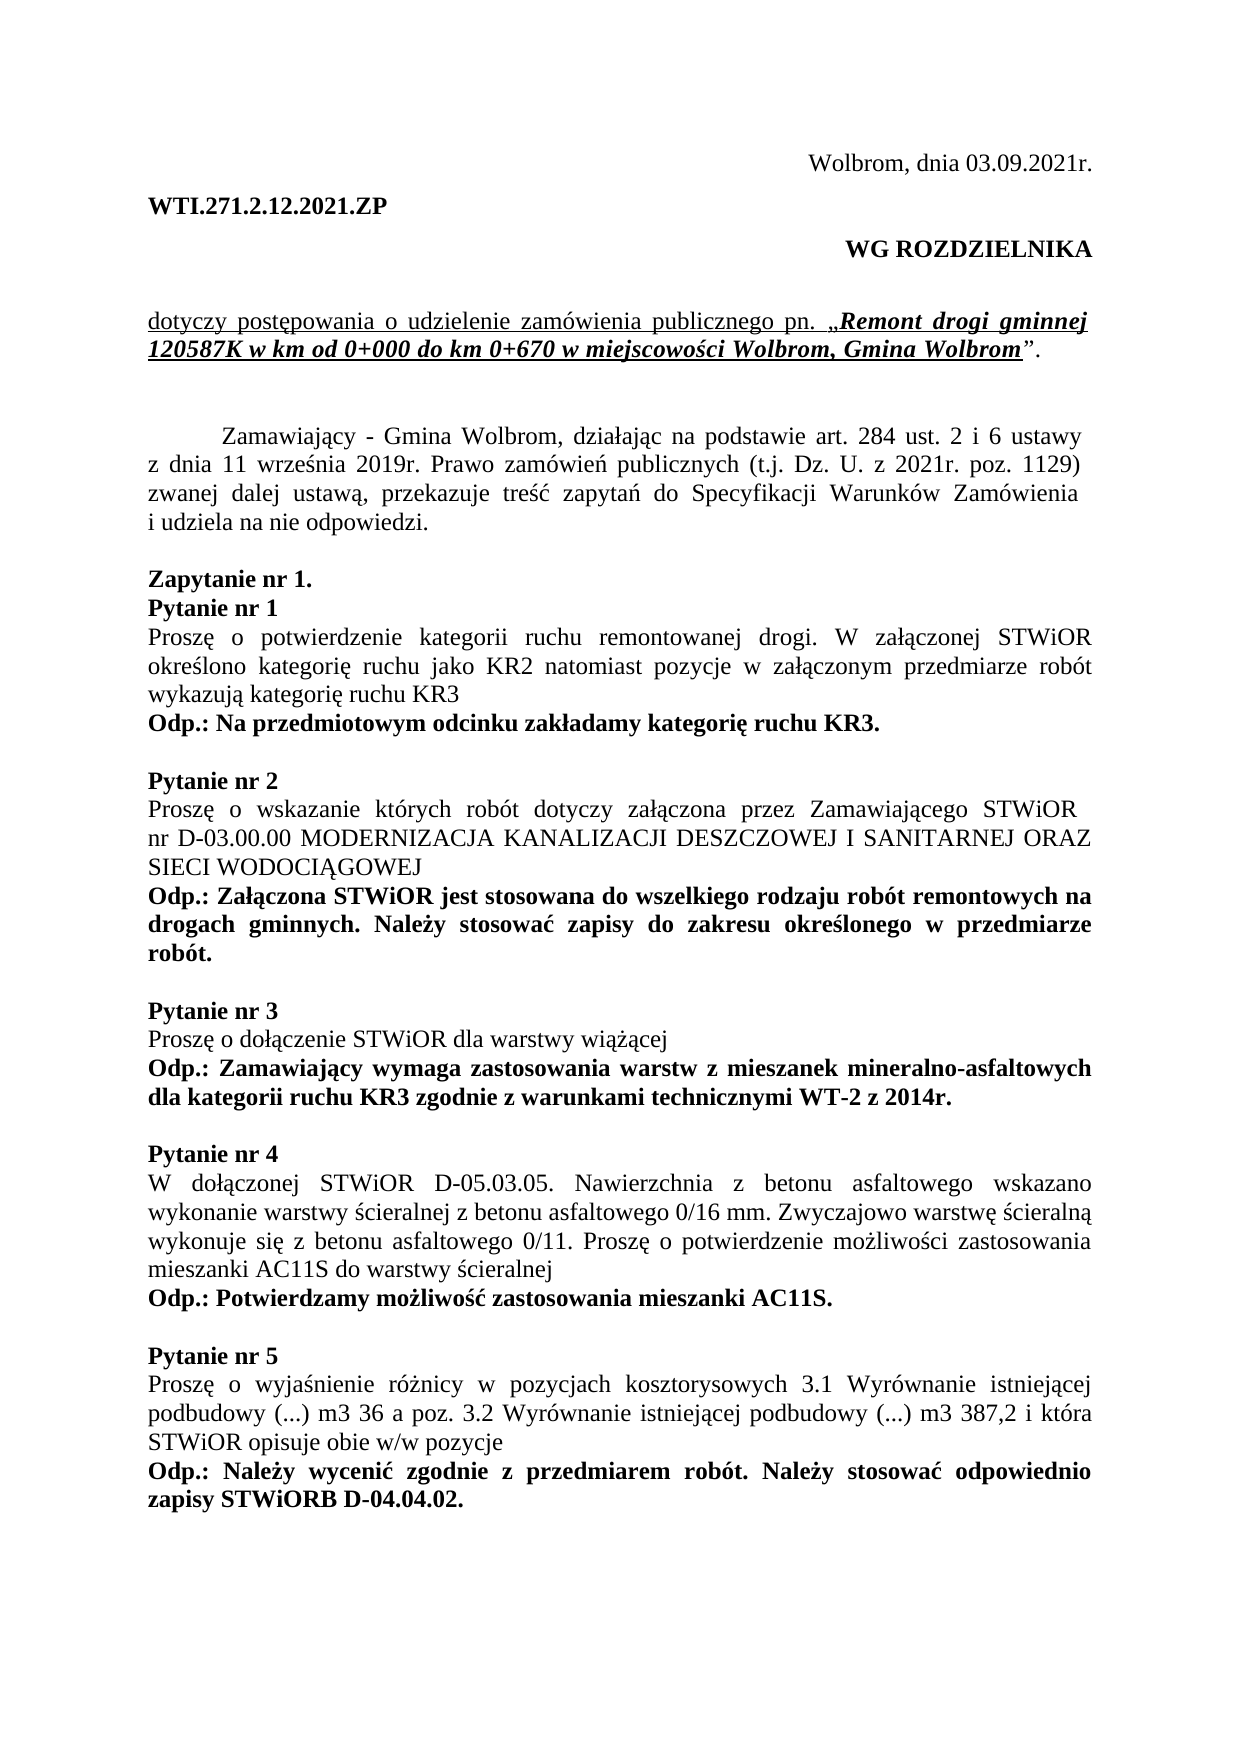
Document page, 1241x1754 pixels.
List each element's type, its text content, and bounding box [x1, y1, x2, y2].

text Zamawiający - Gmina Wolbrom, działając na podstawie art. 284 ust. 2 i 6 ustawy z dnia 11 września 2019r. Prawo zamówień publicznych (t.j. Dz. U. z 2021r. poz. 1129) zwanej dalej ustawą, przekazuje treść zapytań do Specyfikacji Warunków Zamówienia i udziela na nie odpowiedzi. [148, 421, 1093, 536]
list WG ROZDZIELNIKA [148, 234, 1093, 263]
subtitle Wolbrom, dnia 03.09.2021r. [148, 148, 1093, 176]
text Pytanie nr 3 [148, 996, 1093, 1024]
text Proszę o wskazanie których robót dotyczy załączona przez Zamawiającego STWiOR nr D-03.00.00 MODERNIZACJA KANALIZACJI DESZCZOWEJ I SANITARNEJ ORAZ SIECI WODOCIĄGOWEJ [148, 794, 1093, 881]
text Proszę o dołączenie STWiOR dla warstwy wiążącej [148, 1024, 1093, 1053]
text Proszę o wyjaśnienie różnicy w pozycjach kosztorysowych 3.1 Wyrównanie istniejącej podbudowy (...) m3 36 a poz. 3.2 Wyrównanie istniejącej podbudowy (...) m3 387,2 i która STWiOR opisuje obie w/w pozycje [148, 1369, 1093, 1456]
text Proszę o potwierdzenie kategorii ruchu remontowanej drogi. W załączonej STWiOR określono kategorię ruchu jako KR2 natomiast pozycje w załączonym przedmiarze robót wykazują kategorię ruchu KR3 [148, 622, 1093, 708]
text Pytanie nr 2 [148, 766, 1093, 794]
text Odp.: Na przedmiotowym odcinku zakładamy kategorię ruchu KR3. [148, 708, 1093, 737]
text Odp.: Należy wycenić zgodnie z przedmiarem robót. Należy stosować odpowiednio zapisy STWiORB D-04.04.02. [148, 1456, 1093, 1513]
text Odp.: Załączona STWiOR jest stosowana do wszelkiego rodzaju robót remontowych na drogach gminnych. Należy stosować zapisy do zakresu określonego w przedmiarze robót. [148, 881, 1093, 967]
text W dołączonej STWiOR D-05.03.05. Nawierzchnia z betonu asfaltowego wskazano wykonanie warstwy ścieralnej z betonu asfaltowego 0/16 mm. Zwyczajowo warstwę ścieralną wykonuje się z betonu asfaltowego 0/11. Proszę o potwierdzenie możliwości zastosowania mieszanki AC11S do warstwy ścieralnej [148, 1168, 1093, 1283]
text Pytanie nr 1 [148, 593, 1093, 622]
text Pytanie nr 5 [148, 1341, 1093, 1369]
text dotyczy postępowania o udzielenie zamówienia publicznego pn. „Remont drogi gminnej 120587K w km od 0+000 do km 0+670 w miejscowości Wolbrom, Gmina Wolbrom”. [148, 277, 1090, 363]
text Odp.: Zamawiający wymaga zastosowania warstw z mieszanek mineralno-asfaltowych dla kategorii ruchu KR3 zgodnie z warunkami technicznymi WT-2 z 2014r. [148, 1053, 1093, 1111]
list WTI.271.2.12.2021.ZP [148, 191, 1093, 219]
text Odp.: Potwierdzamy możliwość zastosowania mieszanki AC11S. [148, 1283, 1093, 1312]
text Pytanie nr 4 [148, 1139, 1093, 1168]
text Zapytanie nr 1. [148, 564, 1093, 593]
